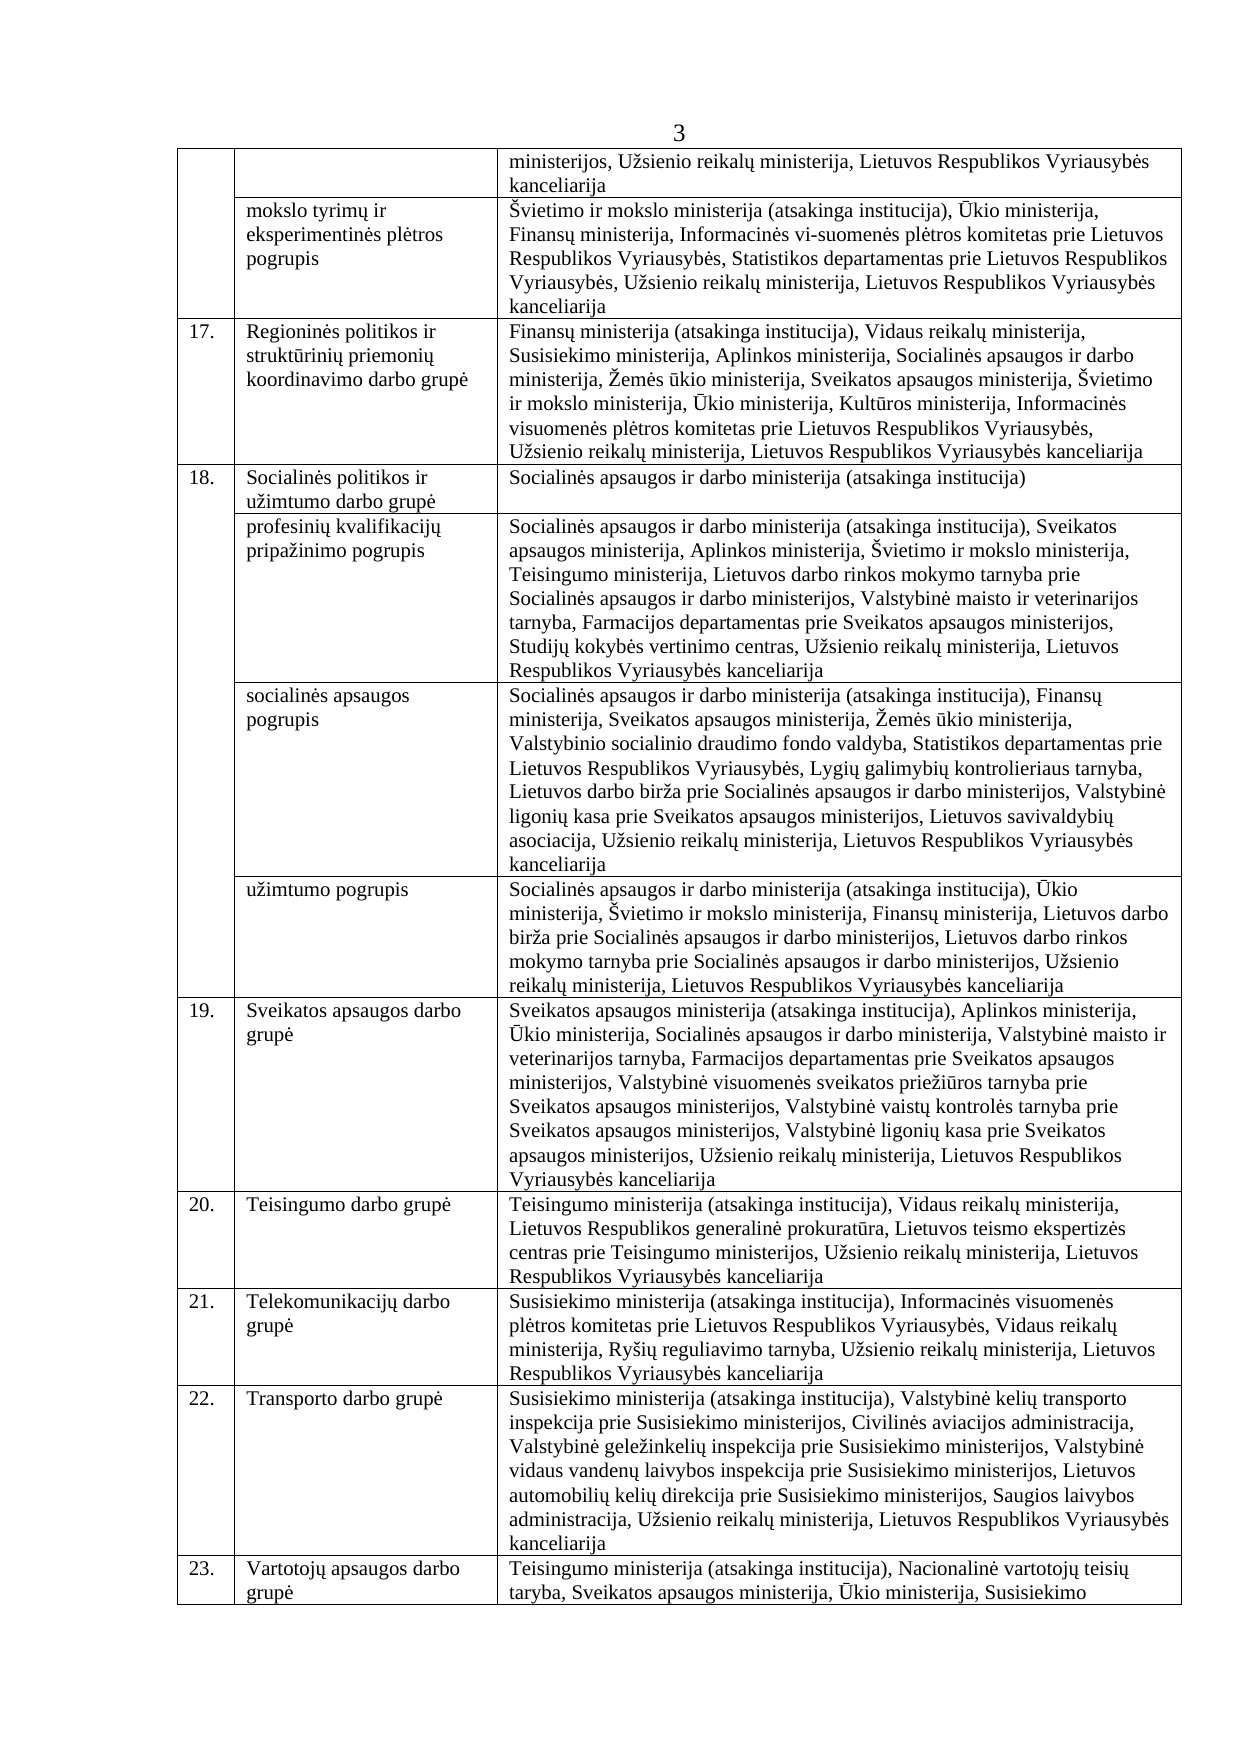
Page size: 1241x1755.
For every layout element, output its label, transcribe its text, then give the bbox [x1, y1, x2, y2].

table_cell 22. [178, 1386, 234, 1555]
table_cell 21. [178, 1289, 234, 1385]
table_cell Telekomunikacijų darbo grupė [235, 1289, 497, 1385]
table_cell Vartotojų apsaugos darbo grupė [235, 1556, 497, 1604]
table_cell Susisiekimo ministerija (atsakinga institucija), Informacinės visuomenės plėtros komitetas prie Lietuvos Respublikos Vyriausybės, Vidaus reikalų ministerija, Ryšių reguliavimo tarnyba, Užsienio reikalų ministerija, Lietuvos Respublikos Vyriausybės kanceliarija [498, 1289, 1181, 1385]
table_cell Teisingumo ministerija (atsakinga institucija), Vidaus reikalų ministerija, Lietuvos Respublikos generalinė prokuratūra, Lietuvos teismo ekspertizės centras prie Teisingumo ministerijos, Užsienio reikalų ministerija, Lietuvos Respublikos Vyriausybės kanceliarija [498, 1192, 1181, 1288]
table_cell Regioninės politikos ir struktūrinių priemonių koordinavimo darbo grupė [235, 319, 497, 463]
table_cell Socialinės apsaugos ir darbo ministerija (atsakinga institucija) [498, 465, 1181, 513]
table_cell 20. [178, 1192, 234, 1288]
table_cell mokslo tyrimų ir eksperimentinės plėtros pogrupis [235, 198, 497, 318]
table_cell Transporto darbo grupė [235, 1386, 497, 1555]
table_cell Teisingumo ministerija (atsakinga institucija), Nacionalinė vartotojų teisių taryba, Sveikatos apsaugos ministerija, Ūkio ministerija, Susisiekimo [498, 1556, 1181, 1604]
table_cell [178, 149, 234, 318]
table_cell Finansų ministerija (atsakinga institucija), Vidaus reikalų ministerija, Susisiekimo ministerija, Aplinkos ministerija, Socialinės apsaugos ir darbo ministerija, Žemės ūkio ministerija, Sveikatos apsaugos ministerija, Švietimo ir mokslo ministerija, Ūkio ministerija, Kultūros ministerija, Informacinės visuomenės plėtros komitetas prie Lietuvos Respublikos Vyriausybės, Užsienio reikalų ministerija, Lietuvos Respublikos Vyriausybės kanceliarija [498, 319, 1181, 463]
table_cell Socialinės apsaugos ir darbo ministerija (atsakinga institucija), Finansų ministerija, Sveikatos apsaugos ministerija, Žemės ūkio ministerija, Valstybinio socialinio draudimo fondo valdyba, Statistikos departamentas prie Lietuvos Respublikos Vyriausybės, Lygių galimybių kontrolieriaus tarnyba, Lietuvos darbo birža prie Socialinės apsaugos ir darbo ministerijos, Valstybinė ligonių kasa prie Sveikatos apsaugos ministerijos, Lietuvos savivaldybių asociacija, Užsienio reikalų ministerija, Lietuvos Respublikos Vyriausybės kanceliarija [498, 683, 1181, 876]
table_cell 17. [178, 319, 234, 463]
table_cell Socialinės politikos ir užimtumo darbo grupė [235, 465, 497, 513]
table_cell socialinės apsaugos pogrupis [235, 683, 497, 876]
table_cell užimtumo pogrupis [235, 877, 497, 997]
table_cell Švietimo ir mokslo ministerija (atsakinga institucija), Ūkio ministerija, Finansų ministerija, Informacinės vi-suomenės plėtros komitetas prie Lietuvos Respublikos Vyriausybės, Statistikos departamentas prie Lietuvos Respublikos Vyriausybės, Užsienio reikalų ministerija, Lietuvos Respublikos Vyriausybės kanceliarija [498, 198, 1181, 318]
table_cell Sveikatos apsaugos darbo grupė [235, 998, 497, 1191]
table_cell Susisiekimo ministerija (atsakinga institucija), Valstybinė kelių transporto inspekcija prie Susisiekimo ministerijos, Civilinės aviacijos administracija, Valstybinė geležinkelių inspekcija prie Susisiekimo ministerijos, Valstybinė vidaus vandenų laivybos inspekcija prie Susisiekimo ministerijos, Lietuvos automobilių kelių direkcija prie Susisiekimo ministerijos, Saugios laivybos administracija, Užsienio reikalų ministerija, Lietuvos Respublikos Vyriausybės kanceliarija [498, 1386, 1181, 1555]
table_cell Teisingumo darbo grupė [235, 1192, 497, 1288]
table_cell 18. [178, 465, 234, 997]
table_cell Socialinės apsaugos ir darbo ministerija (atsakinga institucija), Sveikatos apsaugos ministerija, Aplinkos ministerija, Švietimo ir mokslo ministerija, Teisingumo ministerija, Lietuvos darbo rinkos mokymo tarnyba prie Socialinės apsaugos ir darbo ministerijos, Valstybinė maisto ir veterinarijos tarnyba, Farmacijos departamentas prie Sveikatos apsaugos ministerijos, Studijų kokybės vertinimo centras, Užsienio reikalų ministerija, Lietuvos Respublikos Vyriausybės kanceliarija [498, 514, 1181, 682]
table_cell [235, 149, 497, 197]
table_cell 23. [178, 1556, 234, 1604]
table_cell 19. [178, 998, 234, 1191]
table_cell ministerijos, Užsienio reikalų ministerija, Lietuvos Respublikos Vyriausybės kanceliarija [498, 149, 1181, 197]
table_cell Sveikatos apsaugos ministerija (atsakinga institucija), Aplinkos ministerija, Ūkio ministerija, Socialinės apsaugos ir darbo ministerija, Valstybinė maisto ir veterinarijos tarnyba, Farmacijos departamentas prie Sveikatos apsaugos ministerijos, Valstybinė visuomenės sveikatos priežiūros tarnyba prie Sveikatos apsaugos ministerijos, Valstybinė vaistų kontrolės tarnyba prie Sveikatos apsaugos ministerijos, Valstybinė ligonių kasa prie Sveikatos apsaugos ministerijos, Užsienio reikalų ministerija, Lietuvos Respublikos Vyriausybės kanceliarija [498, 998, 1181, 1191]
table_cell profesinių kvalifikacijų pripažinimo pogrupis [235, 514, 497, 682]
table_cell Socialinės apsaugos ir darbo ministerija (atsakinga institucija), Ūkio ministerija, Švietimo ir mokslo ministerija, Finansų ministerija, Lietuvos darbo birža prie Socialinės apsaugos ir darbo ministerijos, Lietuvos darbo rinkos mokymo tarnyba prie Socialinės apsaugos ir darbo ministerijos, Užsienio reikalų ministerija, Lietuvos Respublikos Vyriausybės kanceliarija [498, 877, 1181, 997]
